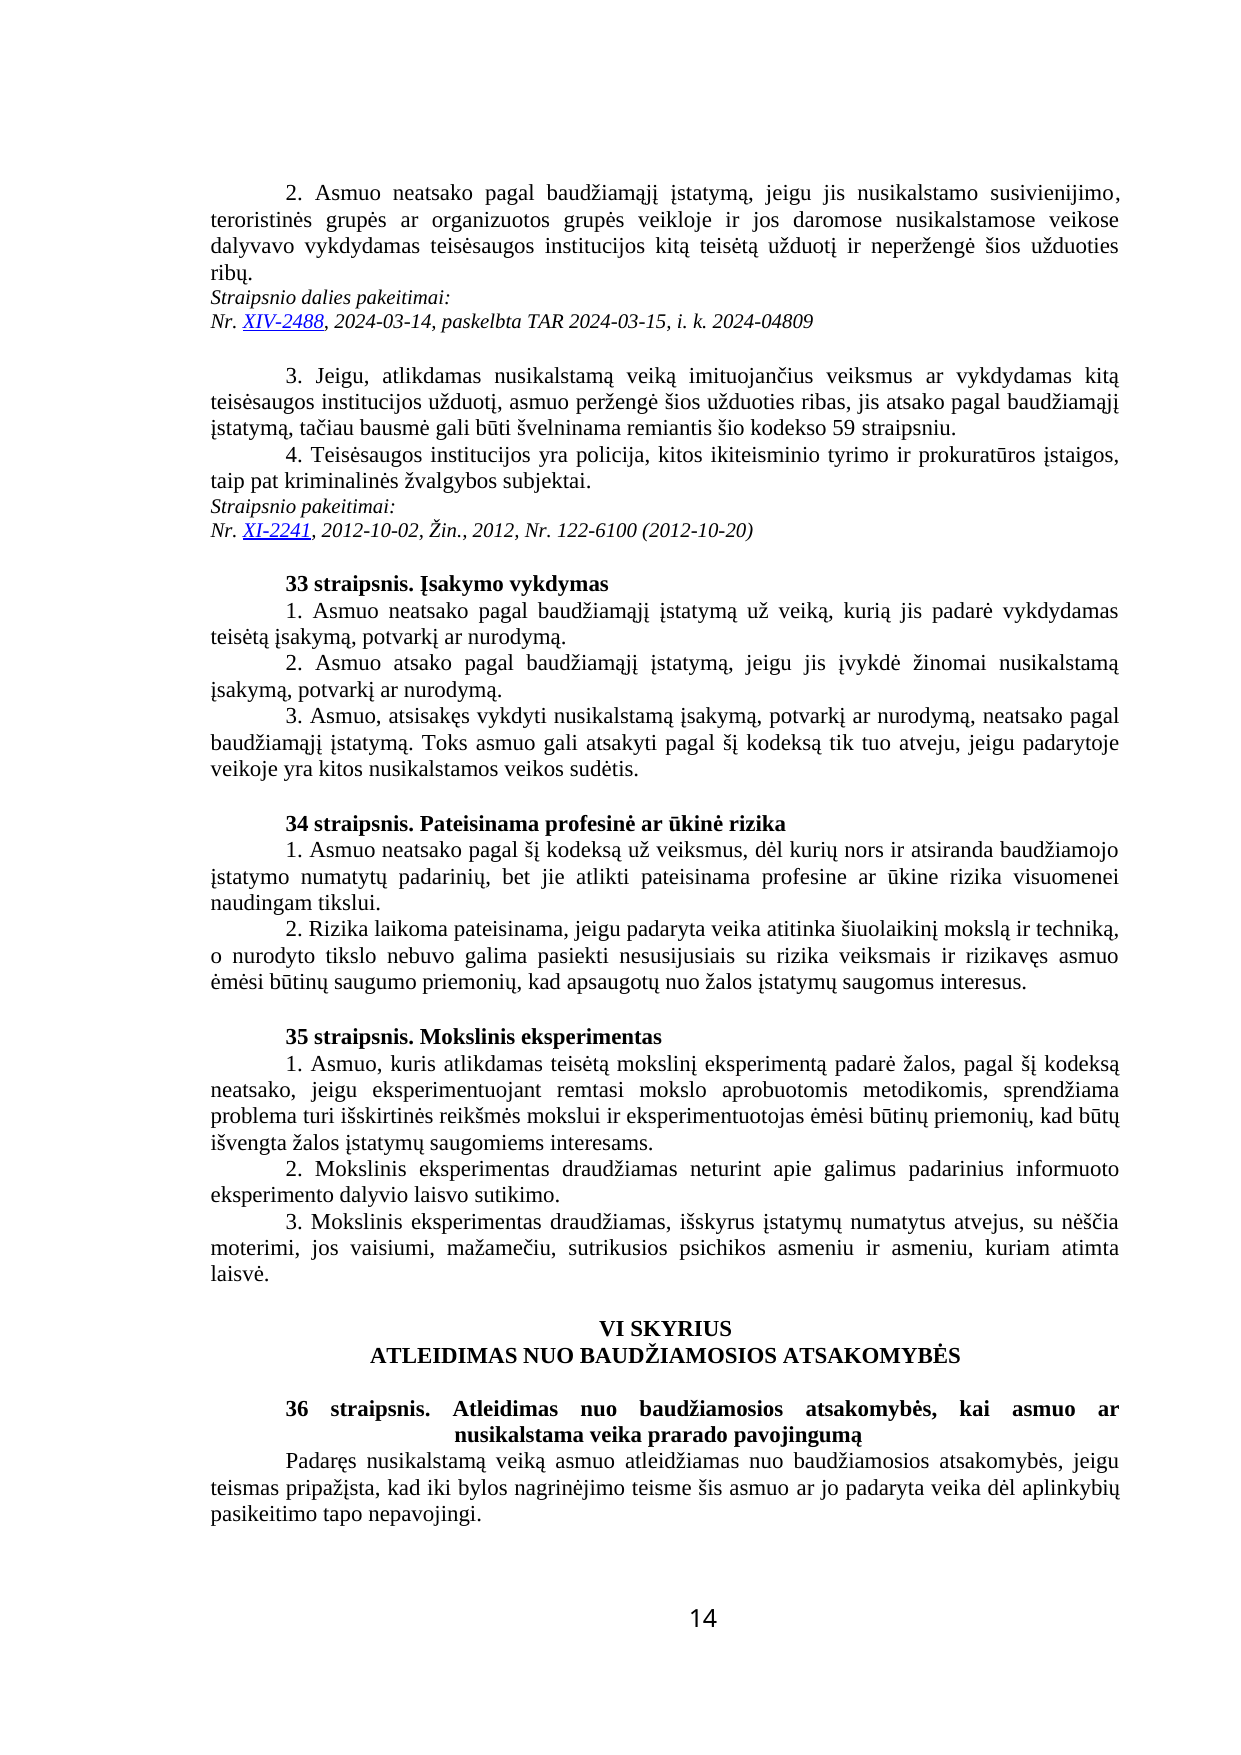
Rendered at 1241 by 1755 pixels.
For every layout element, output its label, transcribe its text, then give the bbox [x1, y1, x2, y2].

text Padaręs nusikalstamą veiką asmuo atleidžiamas nuo baudžiamosios atsakomybės, jeigu teismas pripažįsta, kad iki bylos nagrinėjimo teisme šis asmuo ar jo padaryta veika dėl aplinkybių pasikeitimo tapo nepavojingi. [210, 1447, 1120, 1526]
text 3. Mokslinis eksperimentas draudžiamas, išskyrus įstatymų numatytus atvejus, su nėščia moterimi, jos vaisiumi, mažamečiu, sutrikusios psichikos asmeniu ir asmeniu, kuriam atimta laisvė. [210, 1208, 1120, 1287]
text Straipsnio dalies pakeitimai: [210, 285, 1120, 309]
text Nr. XI-2241, 2012-10-02, Žin., 2012, Nr. 122-6100 (2012-10-20) [210, 518, 1120, 542]
text 3. Jeigu, atlikdamas nusikalstamą veiką imituojančius veiksmus ar vykdydamas kitą teisėsaugos institucijos užduotį, asmuo peržengė šios užduoties ribas, jis atsako pagal baudžiamąjį įstatymą, tačiau bausmė gali būti švelninama remiantis šio kodekso 59 straipsniu. [210, 362, 1120, 441]
text Nr. XIV-2488, 2024-03-14, paskelbta TAR 2024-03-15, i. k. 2024-04809 [210, 309, 1120, 333]
text 34 straipsnis. Pateisinama profesinė ar ūkinė rizika [210, 810, 1120, 836]
text 4. Teisėsaugos institucijos yra policija, kitos ikiteisminio tyrimo ir prokuratūros įstaigos, taip pat kriminalinės žvalgybos subjektai. [210, 441, 1120, 493]
text 1. Asmuo neatsako pagal šį kodeksą už veiksmus, dėl kurių nors ir atsiranda baudžiamojo įstatymo numatytų padarinių, bet jie atlikti pateisinama profesine ar ūkine rizika visuomenei naudingam tikslui. [210, 836, 1120, 915]
text 36 straipsnis. Atleidimas nuo baudžiamosios atsakomybės, kai asmuo ar nusikalstama veika prarado pavojingumą [285, 1394, 1120, 1447]
text 2. Asmuo atsako pagal baudžiamąjį įstatymą, jeigu jis įvykdė žinomai nusikalstamą įsakymą, potvarkį ar nurodymą. [210, 649, 1120, 702]
text ATLEIDIMAS NUO BAUDŽIAMOSIOS ATSAKOMYBĖS [210, 1342, 1120, 1368]
text 35 straipsnis. Mokslinis eksperimentas [210, 1023, 1120, 1049]
text 2. Mokslinis eksperimentas draudžiamas neturint apie galimus padarinius informuoto eksperimento dalyvio laisvo sutikimo. [210, 1155, 1120, 1208]
text 2. Asmuo neatsako pagal baudžiamąjį įstatymą, jeigu jis nusikalstamo susivienijimo, teroristinės grupės ar organizuotos grupės veikloje ir jos daromose nusikalstamose veikose dalyvavo vykdydamas teisėsaugos institucijos kitą teisėtą užduotį ir neperžengė šios užduoties ribų. [210, 179, 1120, 285]
text 1. Asmuo neatsako pagal baudžiamąjį įstatymą už veiką, kurią jis padarė vykdydamas teisėtą įsakymą, potvarkį ar nurodymą. [210, 597, 1120, 649]
text 1. Asmuo, kuris atlikdamas teisėtą mokslinį eksperimentą padarė žalos, pagal šį kodeksą neatsako, jeigu eksperimentuojant remtasi mokslo aprobuotomis metodikomis, sprendžiama problema turi išskirtinės reikšmės mokslui ir eksperimentuotojas ėmėsi būtinų priemonių, kad būtų išvengta žalos įstatymų saugomiems interesams. [210, 1049, 1120, 1155]
text 33 straipsnis. Įsakymo vykdymas [210, 570, 1120, 597]
text 3. Asmuo, atsisakęs vykdyti nusikalstamą įsakymą, potvarkį ar nurodymą, neatsako pagal baudžiamąjį įstatymą. Toks asmuo gali atsakyti pagal šį kodeksą tik tuo atveju, jeigu padarytoje veikoje yra kitos nusikalstamos veikos sudėtis. [210, 702, 1120, 781]
text VI SKYRIUS [210, 1316, 1120, 1342]
text Straipsnio pakeitimai: [210, 493, 1120, 518]
text 2. Rizika laikoma pateisinama, jeigu padaryta veika atitinka šiuolaikinį mokslą ir techniką, o nurodyto tikslo nebuvo galima pasiekti nesusijusiais su rizika veiksmais ir rizikavęs asmuo ėmėsi būtinų saugumo priemonių, kad apsaugotų nuo žalos įstatymų saugomus interesus. [210, 915, 1120, 994]
